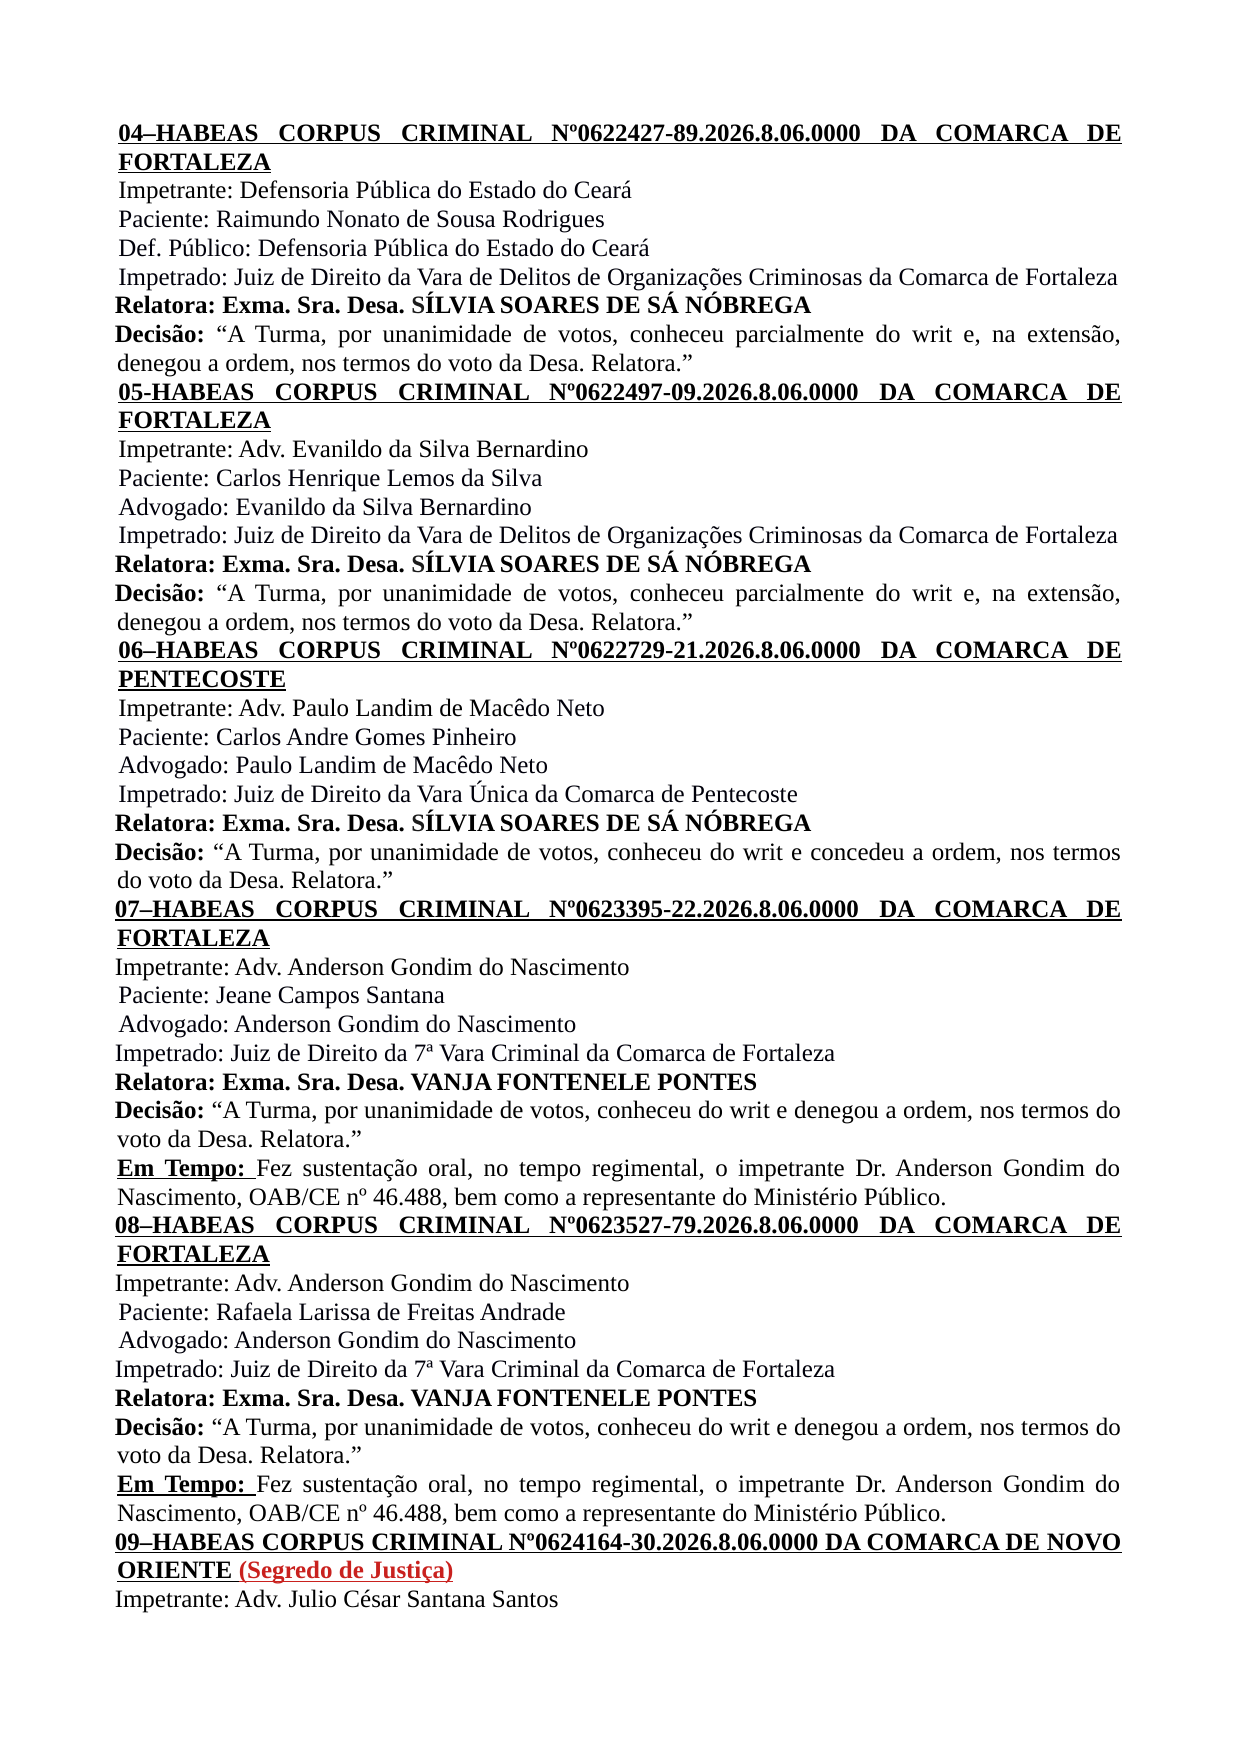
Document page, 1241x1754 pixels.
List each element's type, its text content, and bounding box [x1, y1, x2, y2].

text Impetrante: Adv. Anderson Gondim do Nascimento [114, 1268, 1122, 1297]
text Impetrado: Juiz de Direito da 7ª Vara Criminal da Comarca de Fortaleza [114, 1038, 1122, 1067]
text Relatora: Exma. Sra. Desa. VANJA FONTENELE PONTES [114, 1067, 1122, 1096]
text 06–HABEAS CORPUS CRIMINAL Nº0622729-21.2026.8.06.0000 DA COMARCA DE [118, 636, 1122, 661]
text PENTECOSTE [118, 662, 1122, 693]
text FORTALEZA [114, 1237, 1122, 1268]
text Impetrante: Adv. Evanildo da Silva Bernardino [118, 434, 1122, 463]
text Decisão: “A Turma, por unanimidade de votos, conheceu do writ e concedeu a ordem, nos termos do voto da Desa. Relatora.” [114, 837, 1122, 894]
text Impetrante: Adv. Paulo Landim de Macêdo Neto [118, 693, 1122, 722]
text 07–HABEAS CORPUS CRIMINAL Nº0623395-22.2026.8.06.0000 DA COMARCA DE [114, 894, 1122, 919]
text Decisão: “A Turma, por unanimidade de votos, conheceu do writ e denegou a ordem, nos termos do voto da Desa. Relatora.” [114, 1096, 1122, 1153]
text Advogado: Anderson Gondim do Nascimento [118, 1326, 1122, 1354]
text FORTALEZA [118, 403, 1122, 434]
text Decisão: “A Turma, por unanimidade de votos, conheceu parcialmente do writ e, na extensão, denegou a ordem, nos termos do voto da Desa. Relatora.” [114, 578, 1122, 636]
text Advogado: Paulo Landim de Macêdo Neto [118, 751, 1122, 779]
text Relatora: Exma. Sra. Desa. SÍLVIA SOARES DE SÁ NÓBREGA [114, 291, 1122, 319]
text Impetrado: Juiz de Direito da Vara de Delitos de Organizações Criminosas da Comarca de Fortaleza [118, 262, 1122, 291]
text Impetrante: Adv. Julio César Santana Santos [114, 1584, 1122, 1613]
text Paciente: Jeane Campos Santana [118, 981, 1122, 1009]
text Paciente: Carlos Andre Gomes Pinheiro [118, 722, 1122, 751]
text Decisão: “A Turma, por unanimidade de votos, conheceu do writ e denegou a ordem, nos termos do voto da Desa. Relatora.” [114, 1412, 1122, 1469]
text 04–HABEAS CORPUS CRIMINAL Nº0622427-89.2026.8.06.0000 DA COMARCA DE [118, 118, 1122, 143]
text Decisão: “A Turma, por unanimidade de votos, conheceu parcialmente do writ e, na extensão, denegou a ordem, nos termos do voto da Desa. Relatora.” [114, 319, 1122, 377]
text Em Tempo: Fez sustentação oral, no tempo regimental, o impetrante Dr. Anderson Gondim do Nascimento, OAB/CE nº 46.488, bem como a representante do Ministério Público. [117, 1469, 1122, 1527]
text Impetrante: Adv. Anderson Gondim do Nascimento [114, 952, 1122, 981]
text 08–HABEAS CORPUS CRIMINAL Nº0623527-79.2026.8.06.0000 DA COMARCA DE [114, 1211, 1122, 1236]
text 09–HABEAS CORPUS CRIMINAL Nº0624164-30.2026.8.06.0000 DA COMARCA DE NOVO [114, 1527, 1122, 1552]
text FORTALEZA [118, 144, 1122, 176]
text Relatora: Exma. Sra. Desa. SÍLVIA SOARES DE SÁ NÓBREGA [114, 808, 1122, 837]
text Impetrante: Defensoria Pública do Estado do Ceará [118, 176, 1122, 204]
text Impetrado: Juiz de Direito da 7ª Vara Criminal da Comarca de Fortaleza [114, 1354, 1122, 1383]
text Advogado: Evanildo da Silva Bernardino [118, 492, 1122, 521]
text Impetrado: Juiz de Direito da Vara de Delitos de Organizações Criminosas da Comarca de Fortaleza [118, 521, 1122, 549]
text Em Tempo: Fez sustentação oral, no tempo regimental, o impetrante Dr. Anderson Gondim do Nascimento, OAB/CE nº 46.488, bem como a representante do Ministério Público. [117, 1153, 1122, 1211]
text FORTALEZA [114, 920, 1122, 952]
text Relatora: Exma. Sra. Desa. VANJA FONTENELE PONTES [114, 1383, 1122, 1412]
text Paciente: Raimundo Nonato de Sousa Rodrigues [118, 204, 1122, 233]
text Advogado: Anderson Gondim do Nascimento [118, 1009, 1122, 1038]
text ORIENTE (Segredo de Justiça) [114, 1553, 1122, 1584]
text Paciente: Carlos Henrique Lemos da Silva [118, 463, 1122, 492]
text Paciente: Rafaela Larissa de Freitas Andrade [118, 1297, 1122, 1326]
text 05-HABEAS CORPUS CRIMINAL Nº0622497-09.2026.8.06.0000 DA COMARCA DE [118, 377, 1122, 402]
text Def. Público: Defensoria Pública do Estado do Ceará [118, 233, 1122, 262]
text Relatora: Exma. Sra. Desa. SÍLVIA SOARES DE SÁ NÓBREGA [114, 549, 1122, 578]
text Impetrado: Juiz de Direito da Vara Única da Comarca de Pentecoste [118, 779, 1122, 808]
